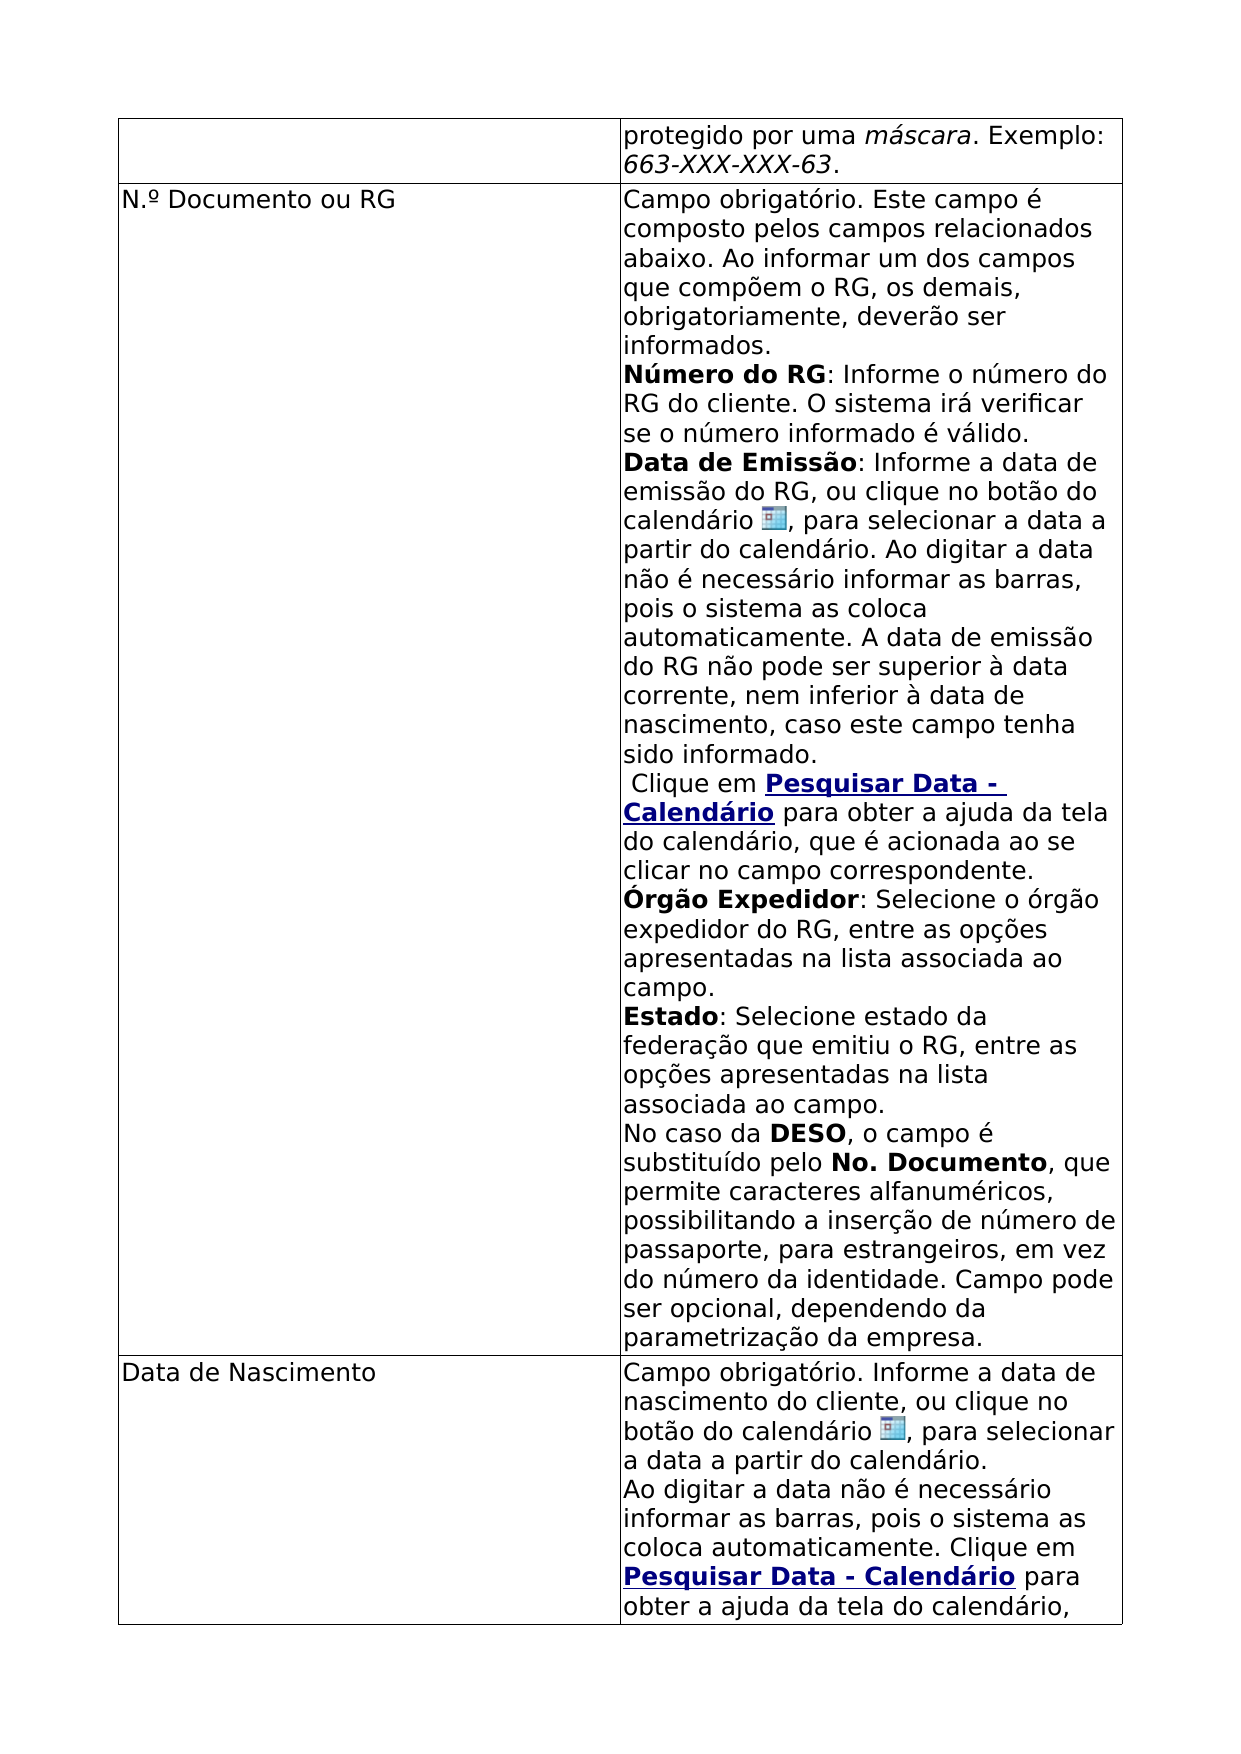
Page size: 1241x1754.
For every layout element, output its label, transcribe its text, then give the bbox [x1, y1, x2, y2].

table_cell Campo obrigatório. Informe a data de nascimento do cliente, ou clique no botão do calendário , para selecionar a data a partir do calendário. Ao digitar a data não é necessário informar as barras, pois o sistema as coloca automaticamente. Clique em Pesquisar Data - Calendário para obter a ajuda da tela do calendário, [621, 1356, 1122, 1624]
picture [761, 506, 787, 530]
table_cell protegido por uma máscara. Exemplo: 663-XXX-XXX-63. [621, 119, 1122, 182]
picture [880, 1416, 906, 1440]
table_cell Data de Nascimento [119, 1356, 620, 1624]
table_cell Campo obrigatório. Este campo é composto pelos campos relacionados abaixo. Ao informar um dos campos que compõem o RG, os demais, obrigatoriamente, deverão ser informados. Número do RG: Informe o número do RG do cliente. O sistema irá verificar se o número informado é válido. Data de Emissão: Informe a data de emissão do RG, ou clique no botão do calendário , para selecionar a data a partir do calendário. Ao digitar a data não é necessário informar as barras, pois o sistema as coloca automaticamente. A data de emissão do RG não pode ser superior à data corrente, nem inferior à data de nascimento, caso este campo tenha sido informado. Clique em Pesquisar Data - Calendário para obter a ajuda da tela do calendário, que é acionada ao se clicar no campo correspondente. Órgão Expedidor: Selecione o órgão expedidor do RG, entre as opções apresentadas na lista associada ao campo. Estado: Selecione estado da federação que emitiu o RG, entre as opções apresentadas na lista associada ao campo. No caso da DESO, o campo é substituído pelo No. Documento, que permite caracteres alfanuméricos, possibilitando a inserção de número de passaporte, para estrangeiros, em vez do número da identidade. Campo pode ser opcional, dependendo da parametrização da empresa. [621, 184, 1122, 1355]
table_cell N.º Documento ou RG [119, 184, 620, 1355]
table_cell [119, 119, 620, 182]
